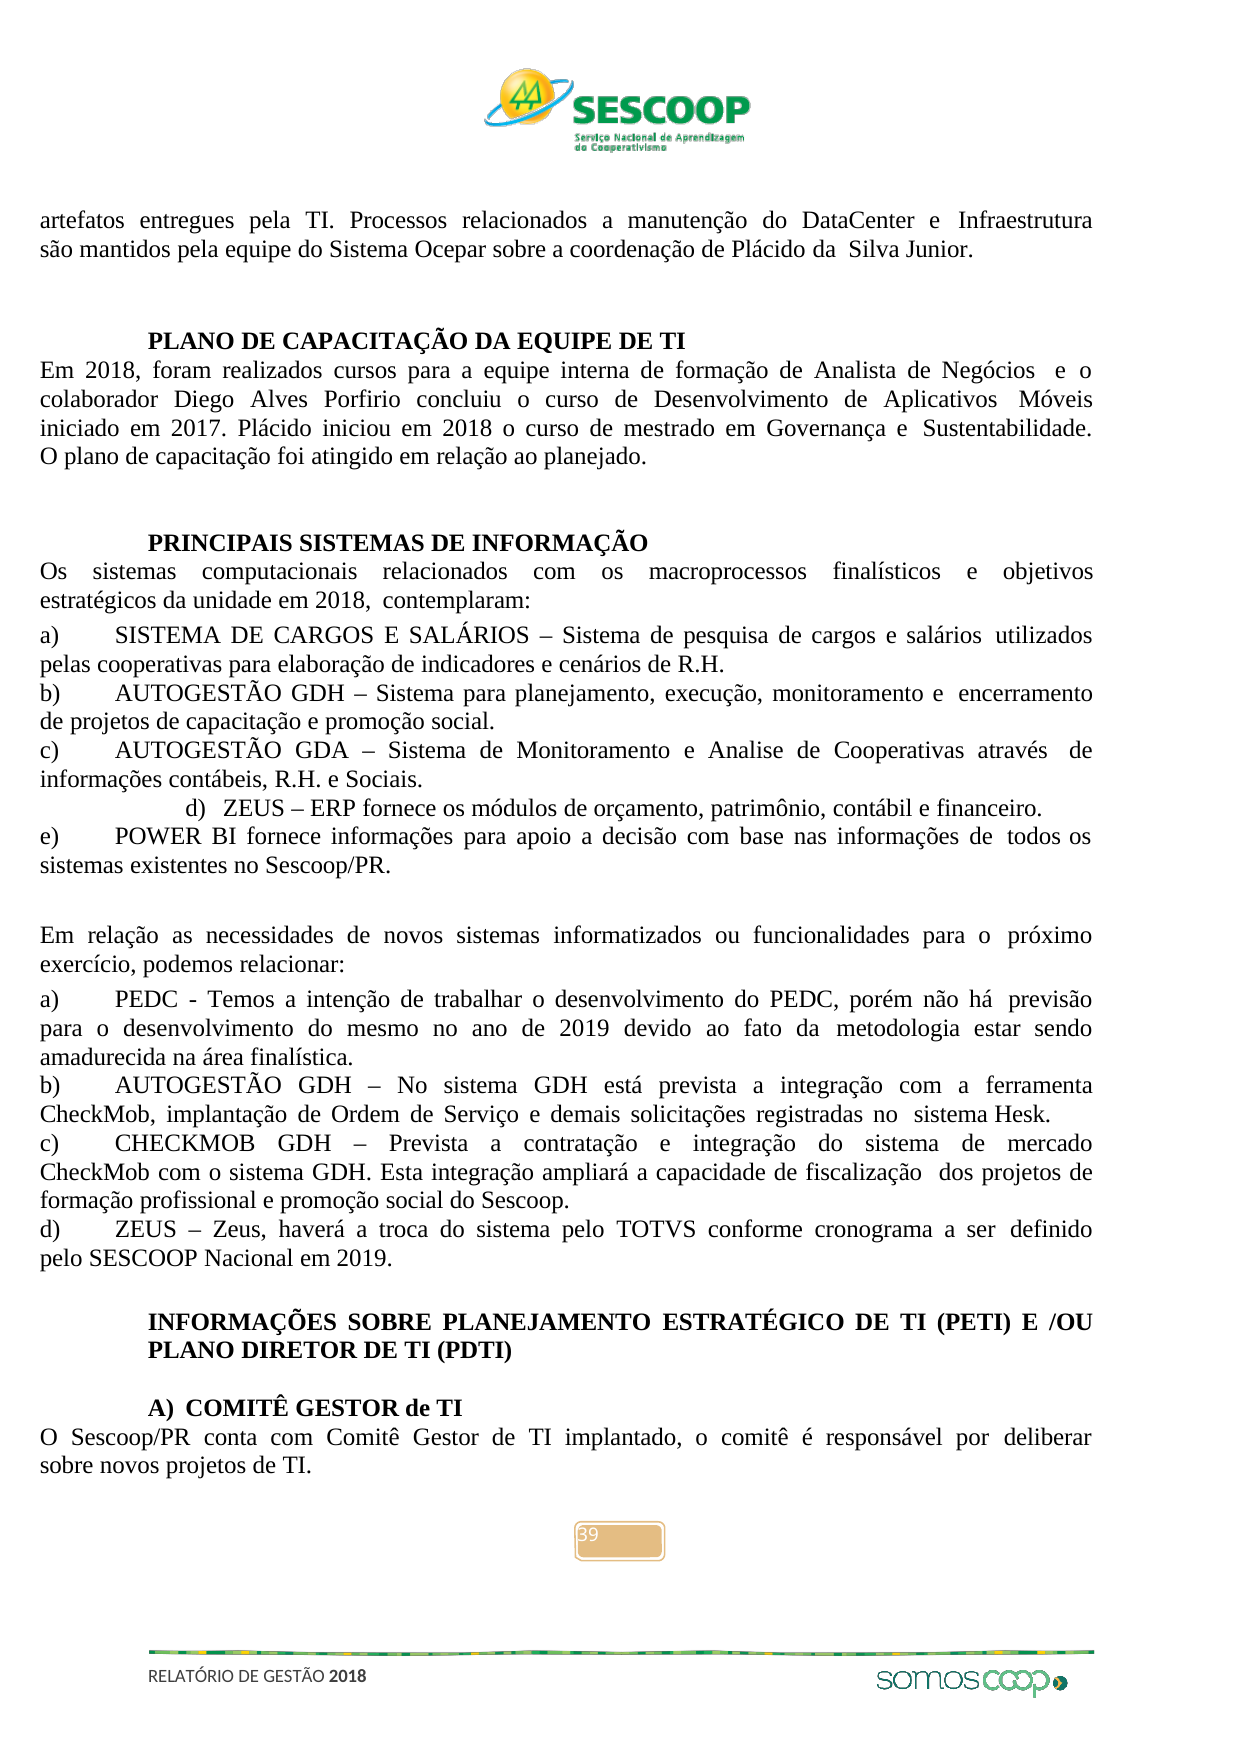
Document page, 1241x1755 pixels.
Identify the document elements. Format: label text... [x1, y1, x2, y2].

text O Sescoop/PR conta com Comitê Gestor de TI implantado, o comitê é responsável por deliberar sobre novos projetos de TI. [39, 1422, 1093, 1479]
text Em 2018, foram realizados cursos para a equipe interna de formação de Analista de Negócios e o colaborador Diego Alves Porfirio concluiu o curso de Desenvolvimento de Aplicativos Móveis iniciado em 2017. Plácido iniciou em 2018 o curso de mestrado em Governança e Sustentabilidade. O plano de capacitação foi atingido em relação ao planejado. [39, 355, 1093, 470]
list AUTOGESTÃO GDH – Sistema para planejamento, execução, monitoramento e encerramento de projetos de capacitação e promoção social. [39, 678, 1093, 735]
text Os sistemas computacionais relacionados com os macroprocessos finalísticos e objetivos estratégicos da unidade em 2018, contemplaram: [39, 556, 1093, 614]
text artefatos entregues pela TI. Processos relacionados a manutenção do DataCenter e Infraestrutura são mantidos pela equipe do Sistema Ocepar sobre a coordenação de Plácido da Silva Junior. [39, 205, 1093, 263]
list ZEUS – ERP fornece os módulos de orçamento, patrimônio, contábil e financeiro. [185, 793, 1201, 821]
list ZEUS – Zeus, haverá a troca do sistema pelo TOTVS conforme cronograma a ser definido pelo SESCOOP Nacional em 2019. [39, 1214, 1092, 1272]
subtitle PRINCIPAIS SISTEMAS DE INFORMAÇÃO [148, 528, 1201, 556]
subtitle INFORMAÇÕES SOBRE PLANEJAMENTO ESTRATÉGICO DE TI (PETI) E /OU PLANO DIRETOR DE TI (PDTI) [148, 1307, 1093, 1364]
list COMITÊ GESTOR de TI [148, 1393, 1201, 1422]
text Em relação as necessidades de novos sistemas informatizados ou funcionalidades para o próximo exercício, podemos relacionar: [39, 920, 1093, 978]
subtitle PLANO DE CAPACITAÇÃO DA EQUIPE DE TI [148, 326, 1201, 355]
list PEDC - Temos a intenção de trabalhar o desenvolvimento do PEDC, porém não há previsão para o desenvolvimento do mesmo no ano de 2019 devido ao fato da metodologia estar sendo amadurecida na área finalística. [39, 984, 1093, 1070]
list SISTEMA DE CARGOS E SALÁRIOS – Sistema de pesquisa de cargos e salários utilizados pelas cooperativas para elaboração de indicadores e cenários de R.H. [39, 620, 1093, 678]
list AUTOGESTÃO GDA – Sistema de Monitoramento e Analise de Cooperativas através de informações contábeis, R.H. e Sociais. [39, 735, 1093, 793]
list AUTOGESTÃO GDH – No sistema GDH está prevista a integração com a ferramenta CheckMob, implantação de Ordem de Serviço e demais solicitações registradas no sistema Hesk. [39, 1070, 1093, 1128]
list POWER BI fornece informações para apoio a decisão com base nas informações de todos os sistemas existentes no Sescoop/PR. [39, 821, 1092, 879]
list CHECKMOB GDH – Prevista a contratação e integração do sistema de mercado CheckMob com o sistema GDH. Esta integração ampliará a capacidade de fiscalização dos projetos de formação profissional e promoção social do Sescoop. [39, 1128, 1093, 1214]
